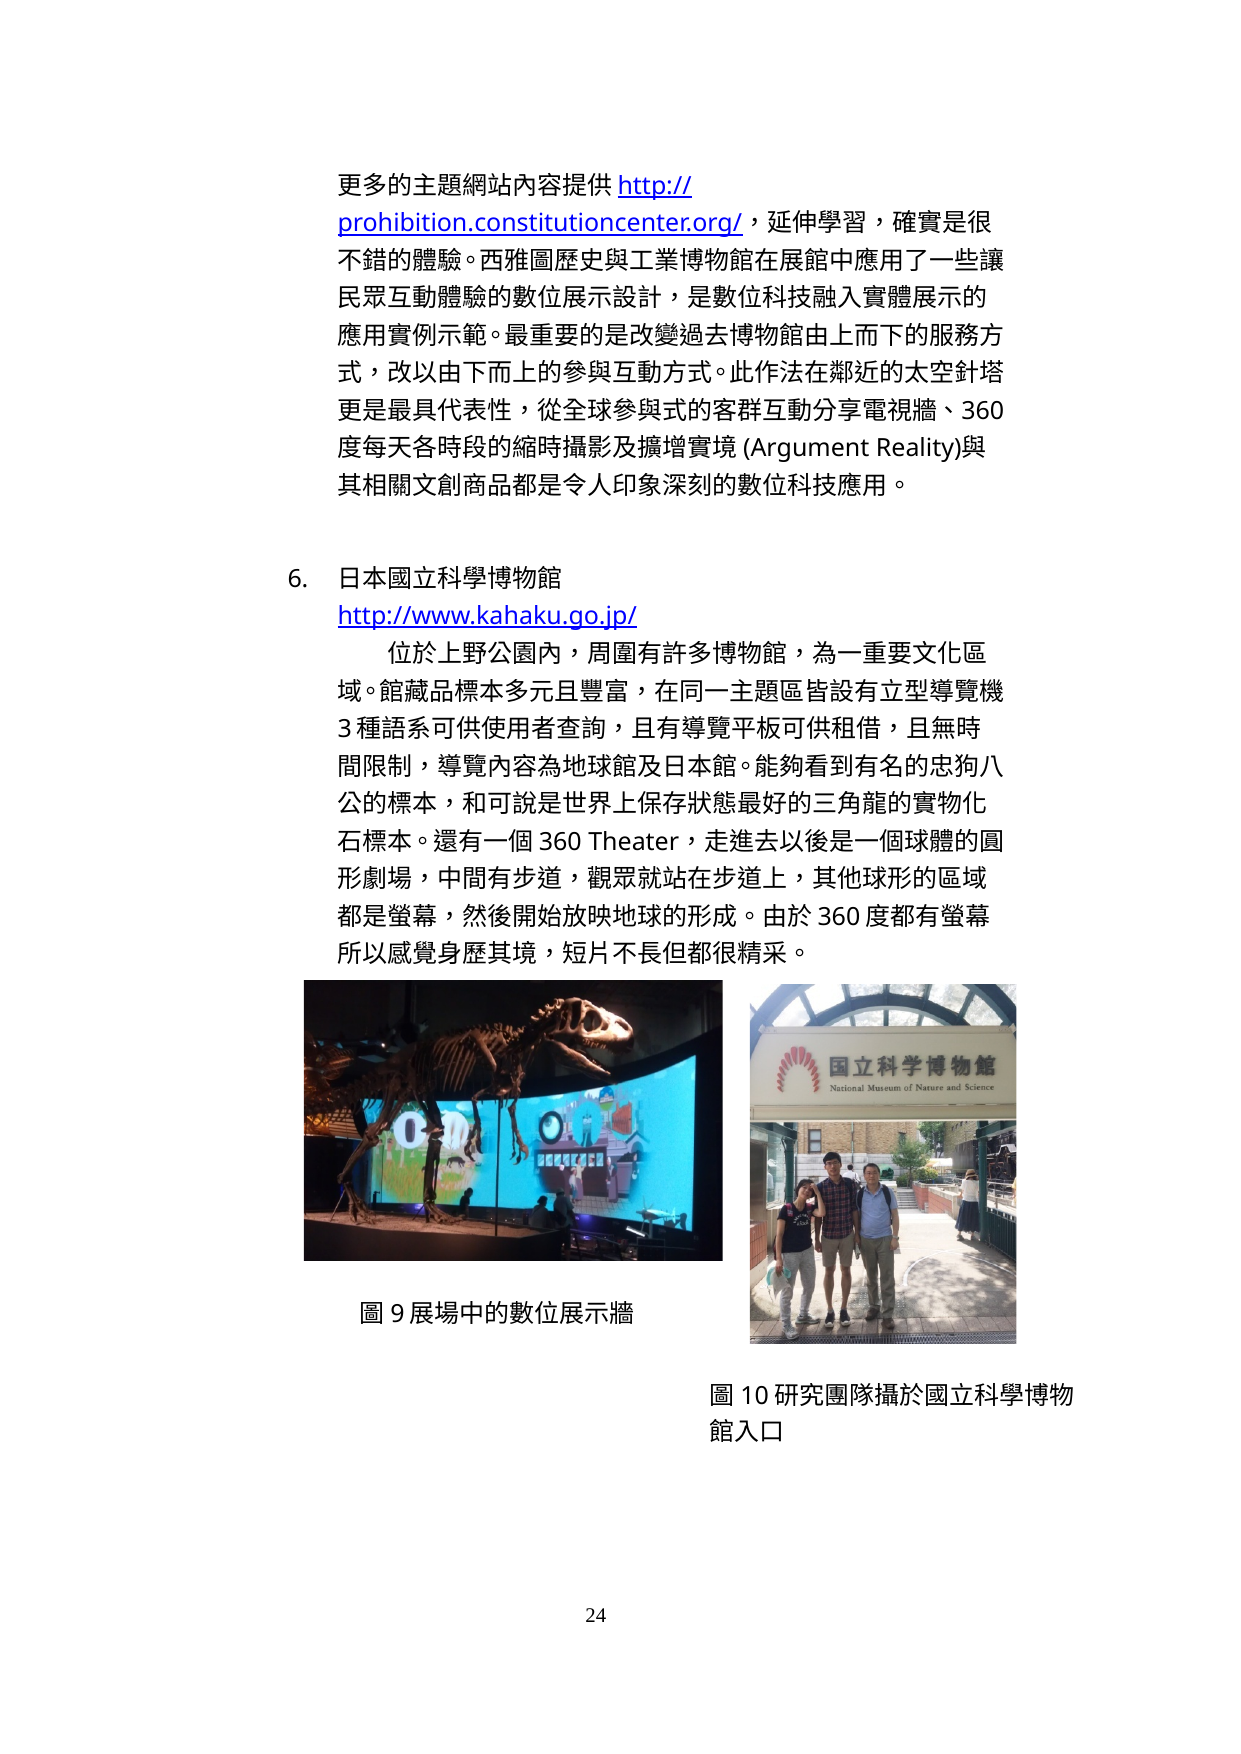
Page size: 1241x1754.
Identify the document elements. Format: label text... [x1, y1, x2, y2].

list 日本國立科學博物館 [287, 558, 1004, 596]
text http://www.kahaku.go.jp/ [337, 596, 1004, 633]
picture [749, 984, 1017, 1344]
text 圖 9展場中的數位展示牆 [359, 1294, 669, 1330]
picture [303, 980, 723, 1261]
text 更多的主題網站內容提供http://prohibition.constitutioncenter.org/，延伸學習，確實是很不錯的體驗。西雅圖歷史與工業博物館在展館中應用了一些讓民眾互動體驗的數位展示設計，是數位科技融入實體展示的應用實例示範。最重要的是改變過去博物館由上而下的服務方式，改以由下而上的參與互動方式。此作法在鄰近的太空針塔更是最具代表性，從全球參與式的客群互動分享電視牆、360度每天各時段的縮時攝影及擴增實境 (Argument Reality)與其相關文創商品都是令人印象深刻的數位科技應用。 [337, 164, 1004, 502]
text 圖 10研究團隊攝於國立科學博物館入口 [709, 1376, 1083, 1448]
text 位於上野公園內，周圍有許多博物館，為一重要文化區域。館藏品標本多元且豐富，在同一主題區皆設有立型導覽機，3種語系可供使用者查詢，且有導覽平板可供租借，且無時間限制，導覽內容為地球館及日本館。能夠看到有名的忠狗八公的標本，和可說是世界上保存狀態最好的三角龍的實物化石標本。還有一個360 Theater，走進去以後是一個球體的圓形劇場，中間有步道，觀眾就站在步道上，其他球形的區域都是螢幕，然後開始放映地球的形成。由於360度都有螢幕所以感覺身歷其境，短片不長但都很精采。 [337, 633, 1004, 971]
